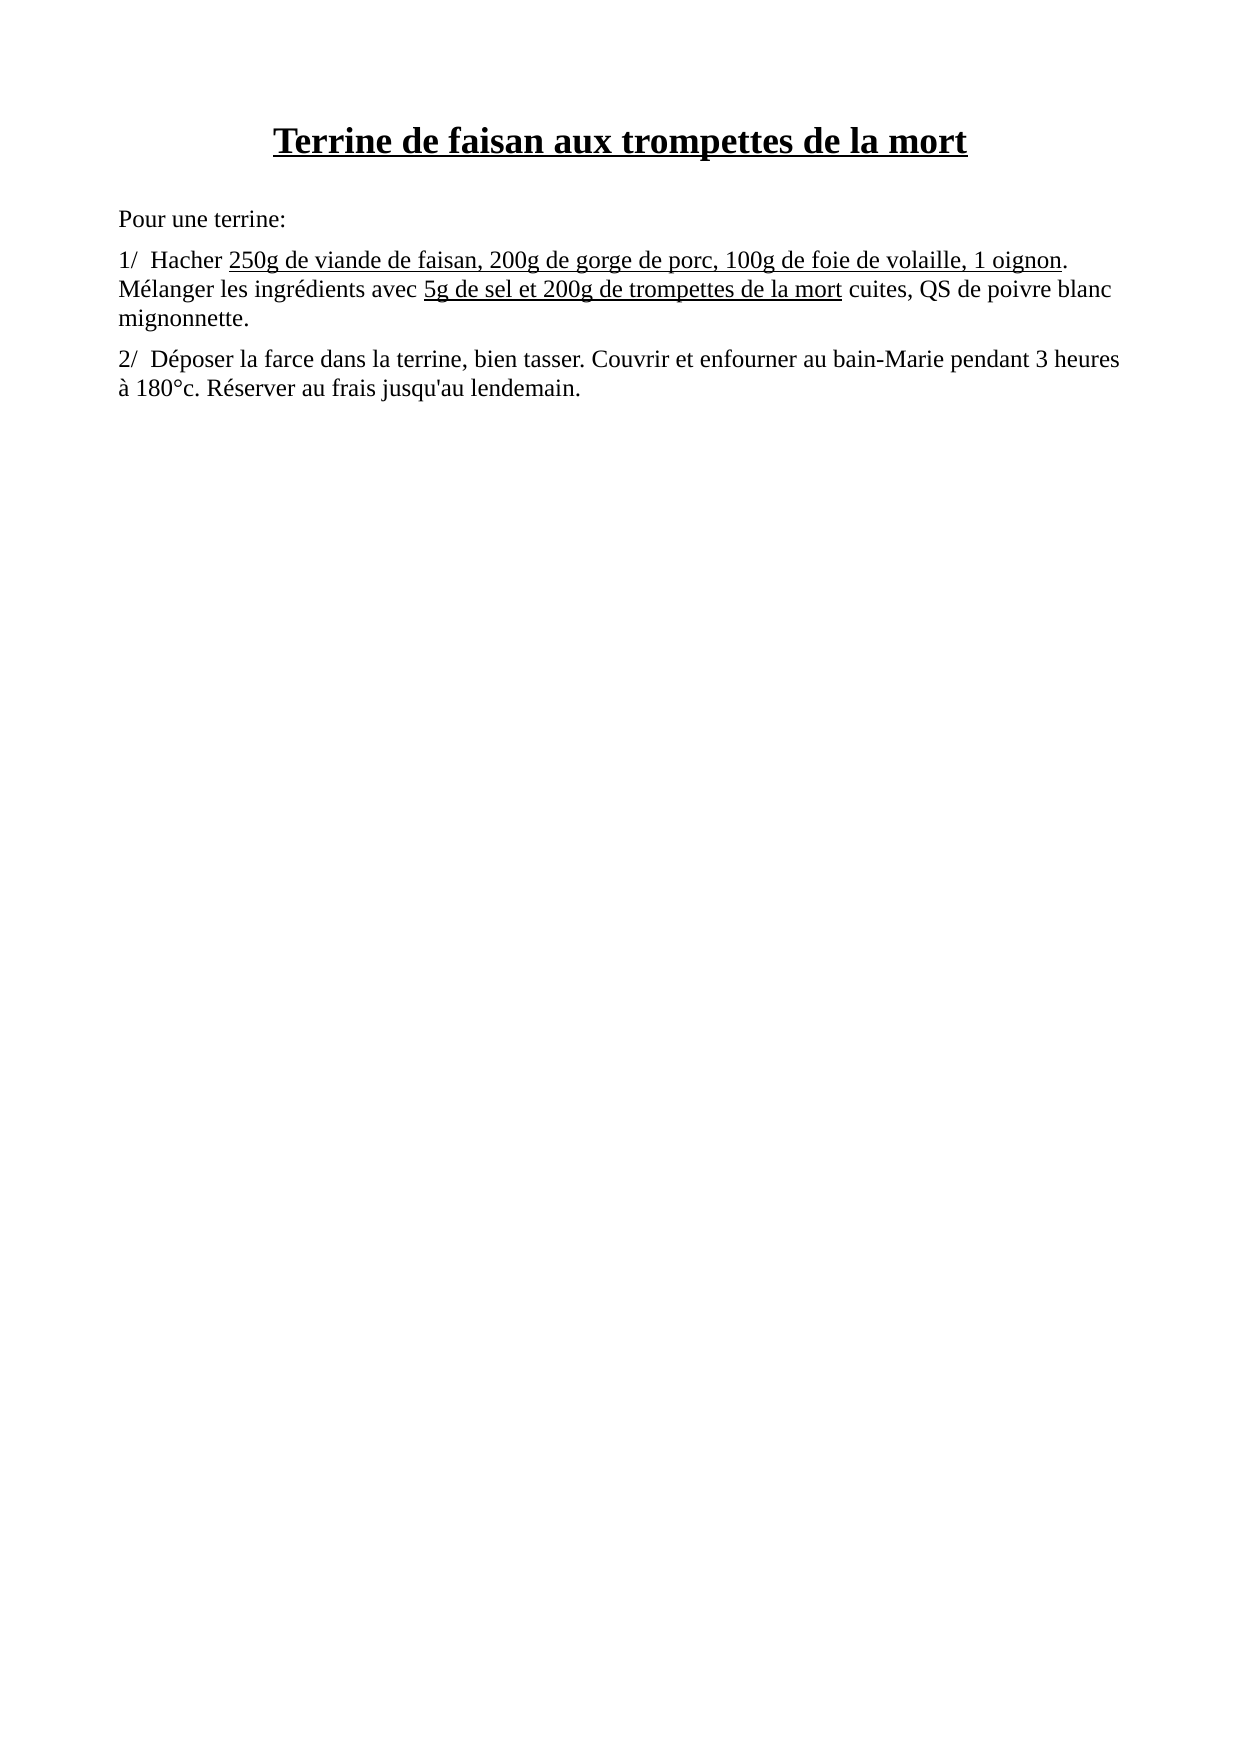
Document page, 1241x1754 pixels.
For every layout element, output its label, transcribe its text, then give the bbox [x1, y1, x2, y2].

text Pour une terrine: [118, 204, 1122, 233]
text Terrine de faisan aux trompettes de la mort [118, 118, 1122, 161]
text 2/ Déposer la farce dans la terrine, bien tasser. Couvrir et enfourner au bain-Marie pendant 3 heures à 180°c. Réserver au frais jusqu'au lendemain. [118, 344, 1122, 402]
text 1/ Hacher 250g de viande de faisan, 200g de gorge de porc, 100g de foie de volaille, 1 oignon. Mélanger les ingrédients avec 5g de sel et 200g de trompettes de la mort cuites, QS de poivre blanc mignonnette. [118, 246, 1122, 332]
